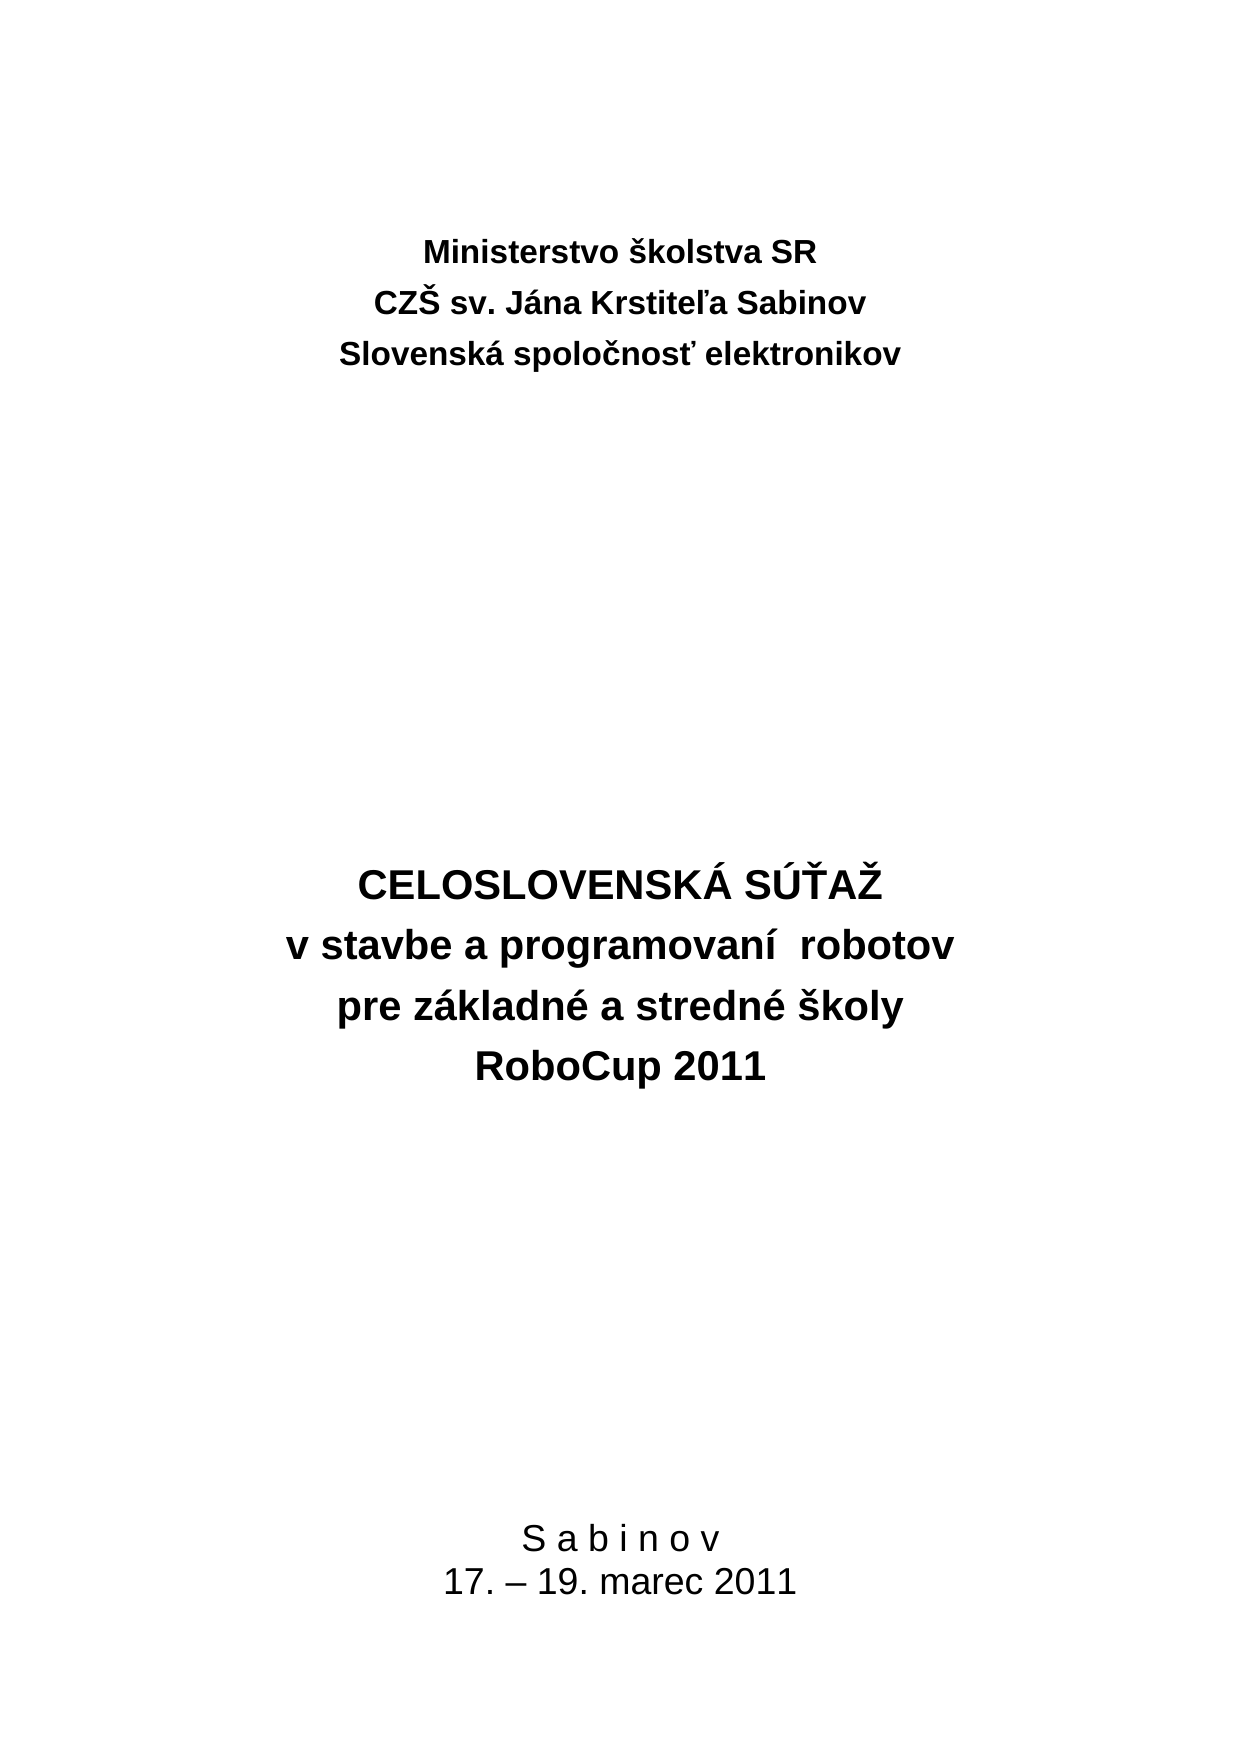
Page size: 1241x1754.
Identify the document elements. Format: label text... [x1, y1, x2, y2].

text CELOSLOVENSKÁ SÚŤAŽ [118, 860, 1122, 908]
text S a b i n o v [118, 1516, 1122, 1559]
text Ministerstvo školstva SR [118, 232, 1122, 271]
text Slovenská spoločnosť elektronikov [118, 334, 1122, 373]
title 17. – 19. marec 2011 [118, 1559, 1122, 1602]
text pre základné a stredné školy [118, 981, 1122, 1029]
text CZŠ sv. Jána Krstiteľa Sabinov [118, 283, 1122, 322]
text RoboCup 2011 [118, 1041, 1122, 1089]
text v stavbe a programovaní robotov [118, 921, 1122, 968]
